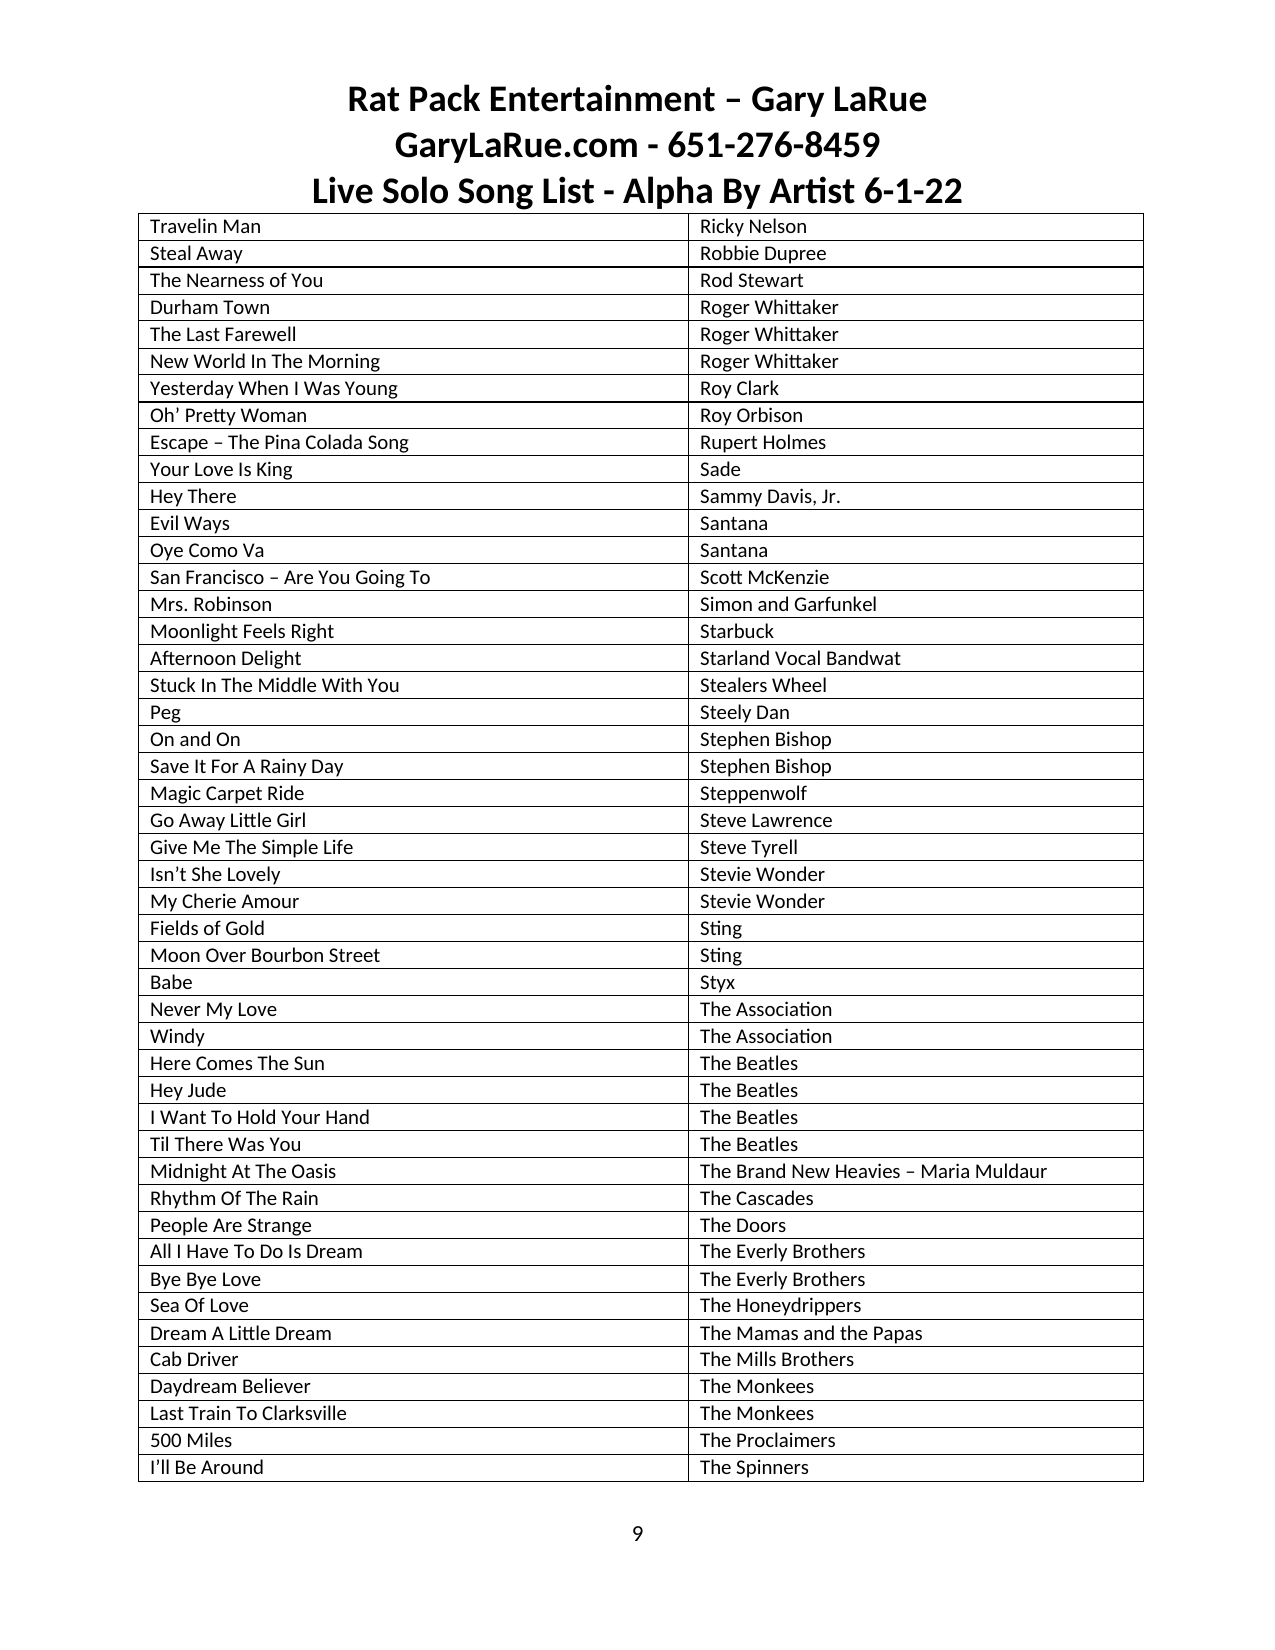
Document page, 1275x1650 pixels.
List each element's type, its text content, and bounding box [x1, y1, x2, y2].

table_cell Sting [689, 942, 1143, 968]
table_cell Steve Lawrence [689, 807, 1143, 833]
table_cell Santana [689, 537, 1143, 563]
table_cell Oye Como Va [139, 537, 688, 563]
table_cell The Monkees [689, 1374, 1143, 1399]
table_cell The Spinners [689, 1455, 1143, 1481]
table_cell My Cherie Amour [139, 888, 688, 914]
table_cell The Beatles [689, 1131, 1143, 1157]
table_cell Midnight At The Oasis [139, 1158, 688, 1184]
table_cell The Beatles [689, 1050, 1143, 1076]
table_cell Hey There [139, 483, 688, 509]
table_cell On and On [139, 726, 688, 752]
table_cell Last Train To Clarksville [139, 1401, 688, 1427]
table_cell The Mamas and the Papas [689, 1320, 1143, 1346]
table_cell The Honeydrippers [689, 1293, 1143, 1319]
table_cell Stevie Wonder [689, 861, 1143, 887]
table_cell Travelin Man [139, 214, 688, 239]
table_cell Daydream Believer [139, 1374, 688, 1399]
table_cell The Beatles [689, 1077, 1143, 1103]
table_cell Sammy Davis, Jr. [689, 483, 1143, 509]
table_cell The Everly Brothers [689, 1239, 1143, 1265]
table_cell Peg [139, 699, 688, 725]
table_cell Isn’t She Lovely [139, 861, 688, 887]
table_cell Stephen Bishop [689, 753, 1143, 779]
table_cell I’ll Be Around [139, 1455, 688, 1481]
table_cell Bye Bye Love [139, 1266, 688, 1292]
table_cell Cab Driver [139, 1347, 688, 1373]
table_cell Scott McKenzie [689, 564, 1143, 590]
table_cell Hey Jude [139, 1077, 688, 1103]
table_cell Steve Tyrell [689, 834, 1143, 860]
table_cell Dream A Little Dream [139, 1320, 688, 1346]
table_cell Roger Whittaker [689, 295, 1143, 320]
table_cell Steal Away [139, 241, 688, 266]
table_cell Yesterday When I Was Young [139, 375, 688, 401]
table_cell The Doors [689, 1212, 1143, 1238]
table_cell Sea Of Love [139, 1293, 688, 1319]
table_cell Robbie Dupree [689, 241, 1143, 266]
table_cell The Monkees [689, 1401, 1143, 1427]
table_cell Mrs. Robinson [139, 591, 688, 617]
table_cell Give Me The Simple Life [139, 834, 688, 860]
table_cell All I Have To Do Is Dream [139, 1239, 688, 1265]
table_cell Stuck In The Middle With You [139, 672, 688, 698]
table_cell Til There Was You [139, 1131, 688, 1157]
table_cell Stealers Wheel [689, 672, 1143, 698]
table_cell Durham Town [139, 295, 688, 320]
table_cell Go Away Little Girl [139, 807, 688, 833]
table_cell Rupert Holmes [689, 429, 1143, 455]
table_cell Evil Ways [139, 510, 688, 536]
table_cell Ricky Nelson [689, 214, 1143, 239]
table_cell Fields of Gold [139, 915, 688, 941]
table_cell The Beatles [689, 1104, 1143, 1130]
table_cell The Mills Brothers [689, 1347, 1143, 1373]
table_cell The Brand New Heavies – Maria Muldaur [689, 1158, 1143, 1184]
table_cell The Everly Brothers [689, 1266, 1143, 1292]
table_cell The Last Farewell [139, 321, 688, 347]
table_cell Roger Whittaker [689, 349, 1143, 374]
table_cell Stevie Wonder [689, 888, 1143, 914]
table_cell Babe [139, 969, 688, 995]
table_cell Afternoon Delight [139, 645, 688, 671]
table_cell Starbuck [689, 618, 1143, 644]
table_cell Simon and Garfunkel [689, 591, 1143, 617]
table_cell Styx [689, 969, 1143, 995]
table_cell Roy Orbison [689, 403, 1143, 428]
table_cell San Francisco – Are You Going To [139, 564, 688, 590]
table_cell Sting [689, 915, 1143, 941]
table_cell Stephen Bishop [689, 726, 1143, 752]
table_cell The Association [689, 1023, 1143, 1049]
table_cell Your Love Is King [139, 456, 688, 482]
table_cell Moonlight Feels Right [139, 618, 688, 644]
table_cell The Proclaimers [689, 1428, 1143, 1453]
table_cell Rhythm Of The Rain [139, 1185, 688, 1211]
table_cell Rod Stewart [689, 268, 1143, 293]
table_cell Moon Over Bourbon Street [139, 942, 688, 968]
table_cell I Want To Hold Your Hand [139, 1104, 688, 1130]
table_cell People Are Strange [139, 1212, 688, 1238]
table_cell Roger Whittaker [689, 321, 1143, 347]
table_cell The Association [689, 996, 1143, 1022]
table_cell Starland Vocal Bandwat [689, 645, 1143, 671]
table_cell The Nearness of You [139, 268, 688, 293]
table_cell Save It For A Rainy Day [139, 753, 688, 779]
table_cell Magic Carpet Ride [139, 780, 688, 806]
table_cell Here Comes The Sun [139, 1050, 688, 1076]
table_cell Sade [689, 456, 1143, 482]
table_cell Santana [689, 510, 1143, 536]
table_cell Windy [139, 1023, 688, 1049]
table_cell Steely Dan [689, 699, 1143, 725]
table_cell Never My Love [139, 996, 688, 1022]
table_cell Steppenwolf [689, 780, 1143, 806]
table_cell The Cascades [689, 1185, 1143, 1211]
table_cell Oh’ Pretty Woman [139, 403, 688, 428]
table_cell New World In The Morning [139, 349, 688, 374]
table_cell 500 Miles [139, 1428, 688, 1453]
table_cell Roy Clark [689, 375, 1143, 401]
table_cell Escape – The Pina Colada Song [139, 429, 688, 455]
